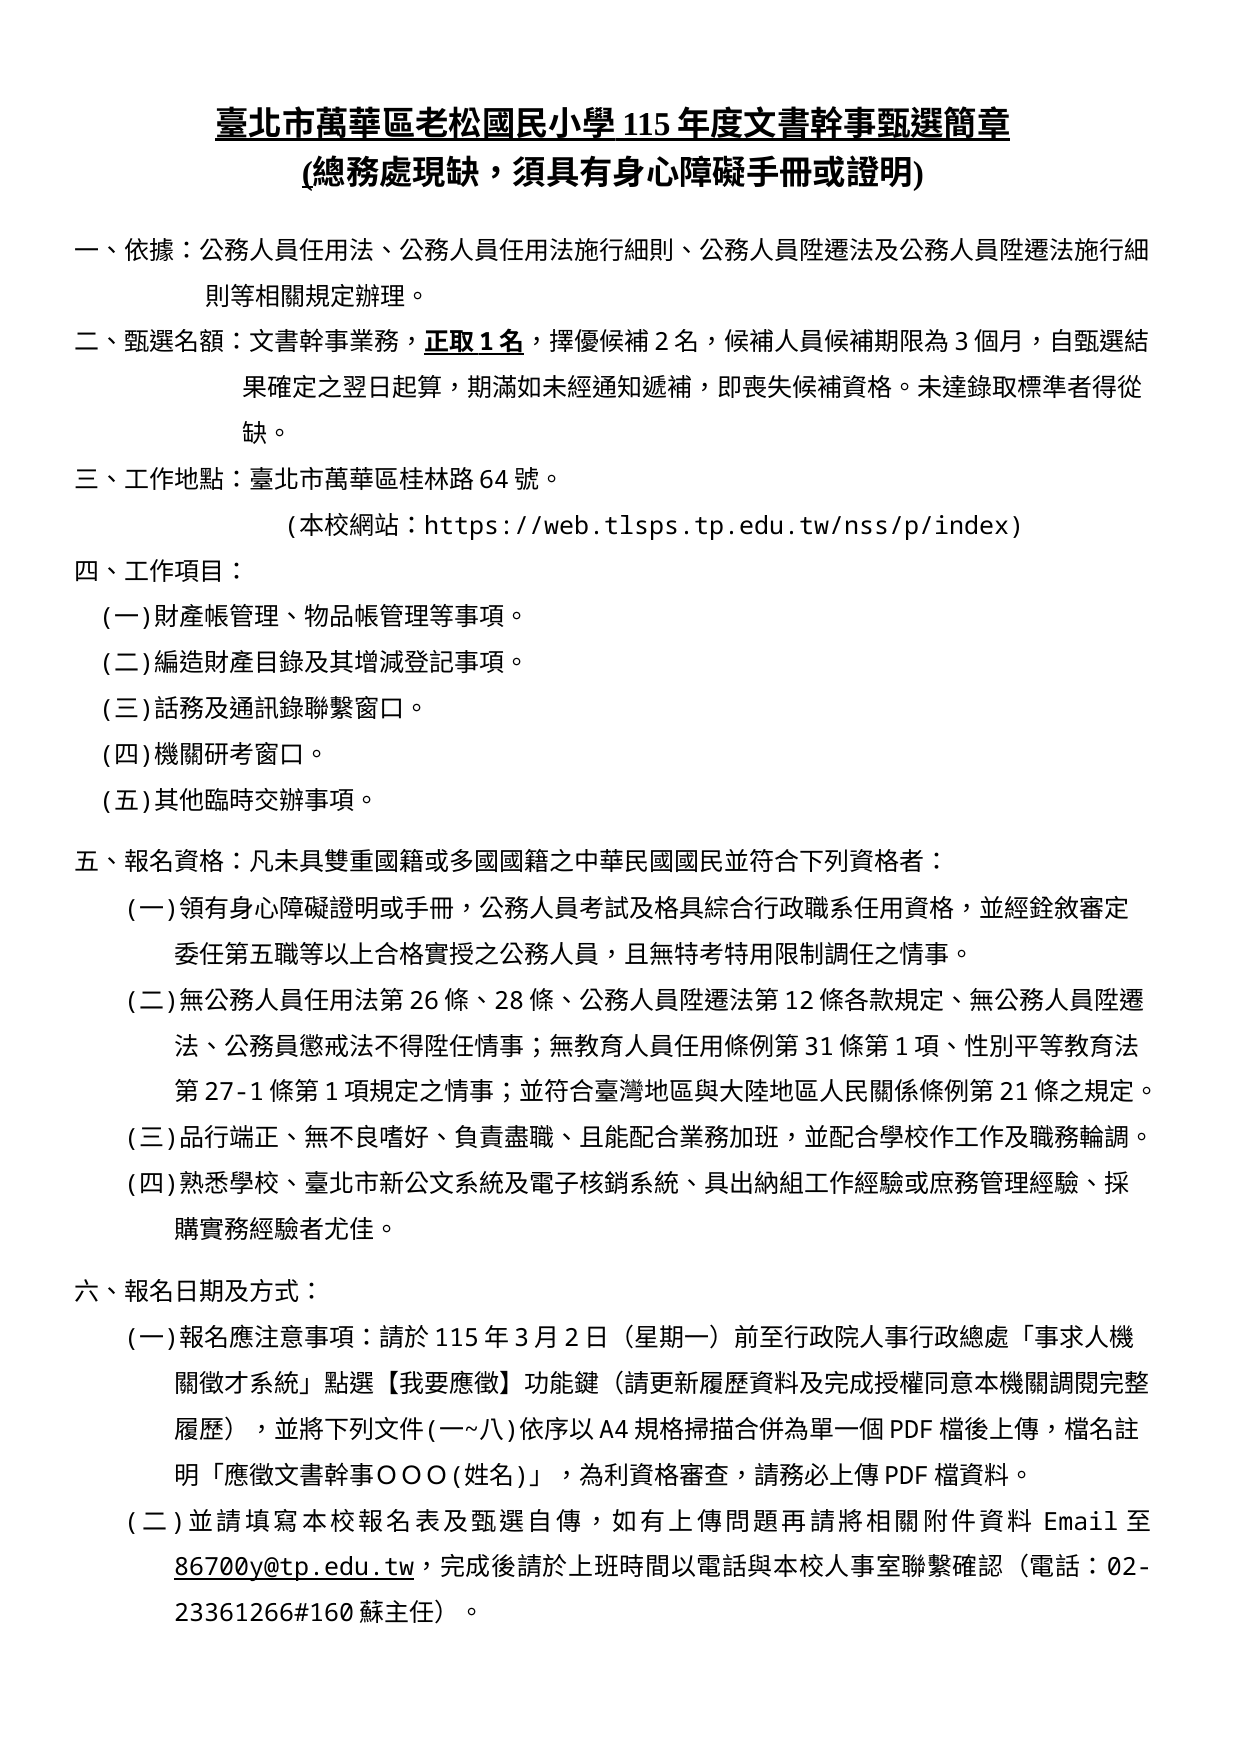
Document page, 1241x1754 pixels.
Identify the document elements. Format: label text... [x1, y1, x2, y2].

text 五、報名資格：凡未具雙重國籍或多國國籍之中華民國國民並符合下列資格者： [74, 818, 1152, 881]
text (三)話務及通訊錄聯繫窗口。 [99, 681, 1152, 727]
text (二)編造財產目錄及其增減登記事項。 [99, 635, 1152, 681]
text 三、工作地點：臺北市萬華區桂林路64號。 [74, 452, 1152, 497]
text (一)財產帳管理、物品帳管理等事項。 [99, 589, 1152, 635]
text (本校網站：https://web.tlsps.tp.edu.tw/nss/p/index) [74, 497, 1152, 543]
text 臺北市萬華區老松國民小學115年度文書幹事甄選簡章 [74, 97, 1152, 145]
text 六、報名日期及方式： [74, 1247, 1152, 1310]
text (二)無公務人員任用法第26條、28條、公務人員陞遷法第12條各款規定、無公務人員陞遷法、公務員懲戒法不得陞任情事；無教育人員任用條例第31條第1項、性別平等教育法第27-1條第1項規定之情事；並符合臺灣地區與大陸地區人民關係條例第21條之規定。 [124, 972, 1152, 1110]
text (三)品行端正、無不良嗜好、負責盡職、且能配合業務加班，並配合學校作工作及職務輪調。 [124, 1110, 1152, 1156]
text 一、依據：公務人員任用法、公務人員任用法施行細則、公務人員陞遷法及公務人員陞遷法施行細則等相關規定辦理。 [74, 222, 1152, 314]
text (四)機關研考窗口。 [99, 727, 1152, 772]
text (四)熟悉學校、臺北市新公文系統及電子核銷系統、具出納組工作經驗或庶務管理經驗、採購實務經驗者尤佳。 [124, 1156, 1152, 1247]
text (總務處現缺，須具有身心障礙手冊或證明) [74, 145, 1152, 194]
text (一)領有身心障礙證明或手冊，公務人員考試及格具綜合行政職系任用資格，並經銓敘審定委任第五職等以上合格實授之公務人員，且無特考特用限制調任之情事。 [124, 881, 1152, 972]
text (一)報名應注意事項：請於115年3月2日（星期一）前至行政院人事行政總處「事求人機關徵才系統」點選【我要應徵】功能鍵（請更新履歷資料及完成授權同意本機關調閱完整履歷），並將下列文件(一~八)依序以A4規格掃描合併為單一個PDF檔後上傳，檔名註明「應徵文書幹事ＯＯＯ(姓名)」，為利資格審查，請務必上傳PDF檔資料。 [124, 1310, 1152, 1493]
text (二)並請填寫本校報名表及甄選自傳，如有上傳問題再請將相關附件資料Email至86700y@tp.edu.tw，完成後請於上班時間以電話與本校人事室聯繫確認（電話：02-23361266#160蘇主任）。 [124, 1493, 1152, 1631]
text 四、工作項目： [74, 543, 1152, 589]
text 二、甄選名額：文書幹事業務，正取1名，擇優候補2名，候補人員候補期限為3個月，自甄選結果確定之翌日起算，期滿如未經通知遞補，即喪失候補資格。未達錄取標準者得從缺。 [74, 314, 1152, 452]
text (五)其他臨時交辦事項。 [99, 772, 1152, 818]
